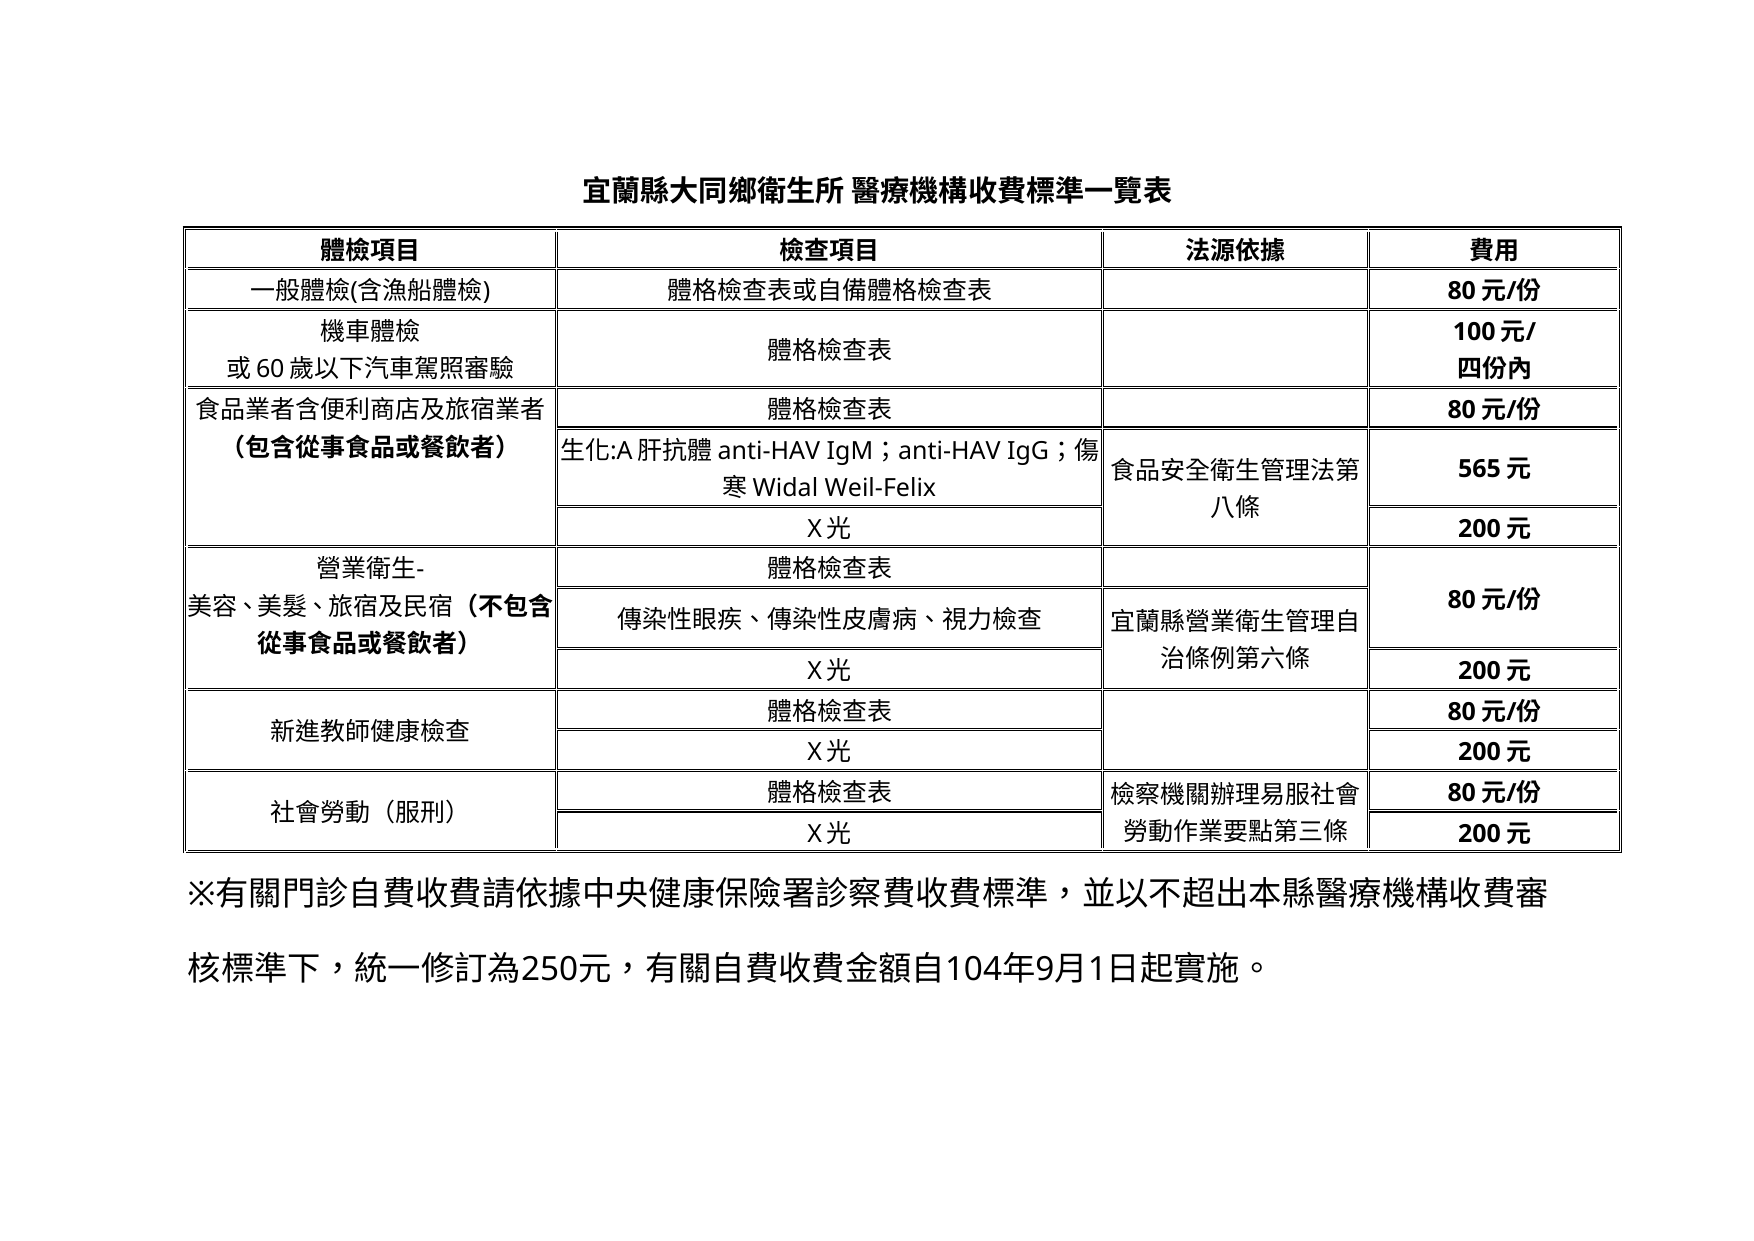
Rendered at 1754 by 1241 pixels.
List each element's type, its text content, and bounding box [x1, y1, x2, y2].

table_cell 傳染性眼疾、傳染性皮膚病、視力檢查 [558, 589, 1101, 647]
table_cell X光 [556, 812, 1102, 850]
table_cell [1104, 548, 1367, 586]
table_cell 體格檢查表 [558, 311, 1101, 386]
table_cell 生化:A肝抗體anti-HAV IgM；anti-HAV IgG；傷寒Widal Weil-Felix [558, 430, 1101, 504]
table_cell 體格檢查表 [558, 772, 1101, 809]
table_cell [1104, 311, 1367, 386]
table_cell 新進教師健康檢查 [186, 688, 555, 769]
table_cell 機車體檢 或60歲以下汽車駕照審驗 [186, 308, 555, 386]
table_cell 體格檢查表 [558, 691, 1101, 728]
table_cell 體格檢查表或自備體格檢查表 [558, 270, 1101, 308]
table_header 體檢項目 [186, 230, 556, 267]
table_cell 200元 [1368, 809, 1620, 850]
table_cell 200元 [1370, 647, 1619, 687]
table_cell X光 [558, 650, 1101, 687]
table_cell 200元 [1368, 728, 1620, 769]
table_cell [1104, 389, 1367, 426]
table_cell 100元/ 四份內 [1370, 308, 1619, 386]
table_cell [1104, 270, 1367, 308]
table_cell 80元/份 [1368, 545, 1620, 647]
text ※有關門診自費收費請依據中央健康保險署診察費收費標準，並以不超出本縣醫療機構收費審核標準下，統一修訂為250元，有關自費收費金額自104年9月1日起實施。 [187, 853, 1566, 1003]
table_cell 80元/份 [1370, 688, 1619, 728]
table_cell 200元 [1370, 505, 1619, 545]
table_cell 宜蘭縣營業衛生管理自治條例第六條 [1104, 589, 1367, 687]
table_cell 體格檢查表 [558, 548, 1101, 586]
table_cell 食品業者含便利商店及旅宿業者（包含從事食品或餐飲者） [186, 386, 555, 545]
table_cell [1104, 691, 1367, 769]
table_cell X光 [558, 731, 1101, 769]
table_cell 80元/份 [1370, 769, 1619, 809]
text 宜蘭縣大同鄉衛生所 醫療機構收費標準一覽表 [187, 151, 1566, 226]
table_cell 80元/份 [1370, 386, 1619, 426]
table_cell 565元 [1370, 426, 1619, 504]
table_cell 體格檢查表 [558, 389, 1101, 426]
table_cell 一般體檢(含漁船體檢) [184, 267, 556, 308]
table_cell 社會勞動（服刑） [186, 769, 556, 850]
table_header 檢查項目 [556, 230, 1102, 267]
table_header 法源依據 [1103, 230, 1368, 267]
table_cell 80元/份 [1368, 267, 1620, 308]
table_header 費用 [1368, 230, 1619, 267]
table_cell 檢察機關辦理易服社會勞動作業要點第三條 [1103, 772, 1368, 850]
table_cell X光 [558, 508, 1101, 545]
table_cell 食品安全衛生管理法第八條 [1104, 430, 1367, 545]
table_cell 營業衛生- 美容、美髮、旅宿及民宿（不包含從事食品或餐飲者） [184, 545, 556, 687]
